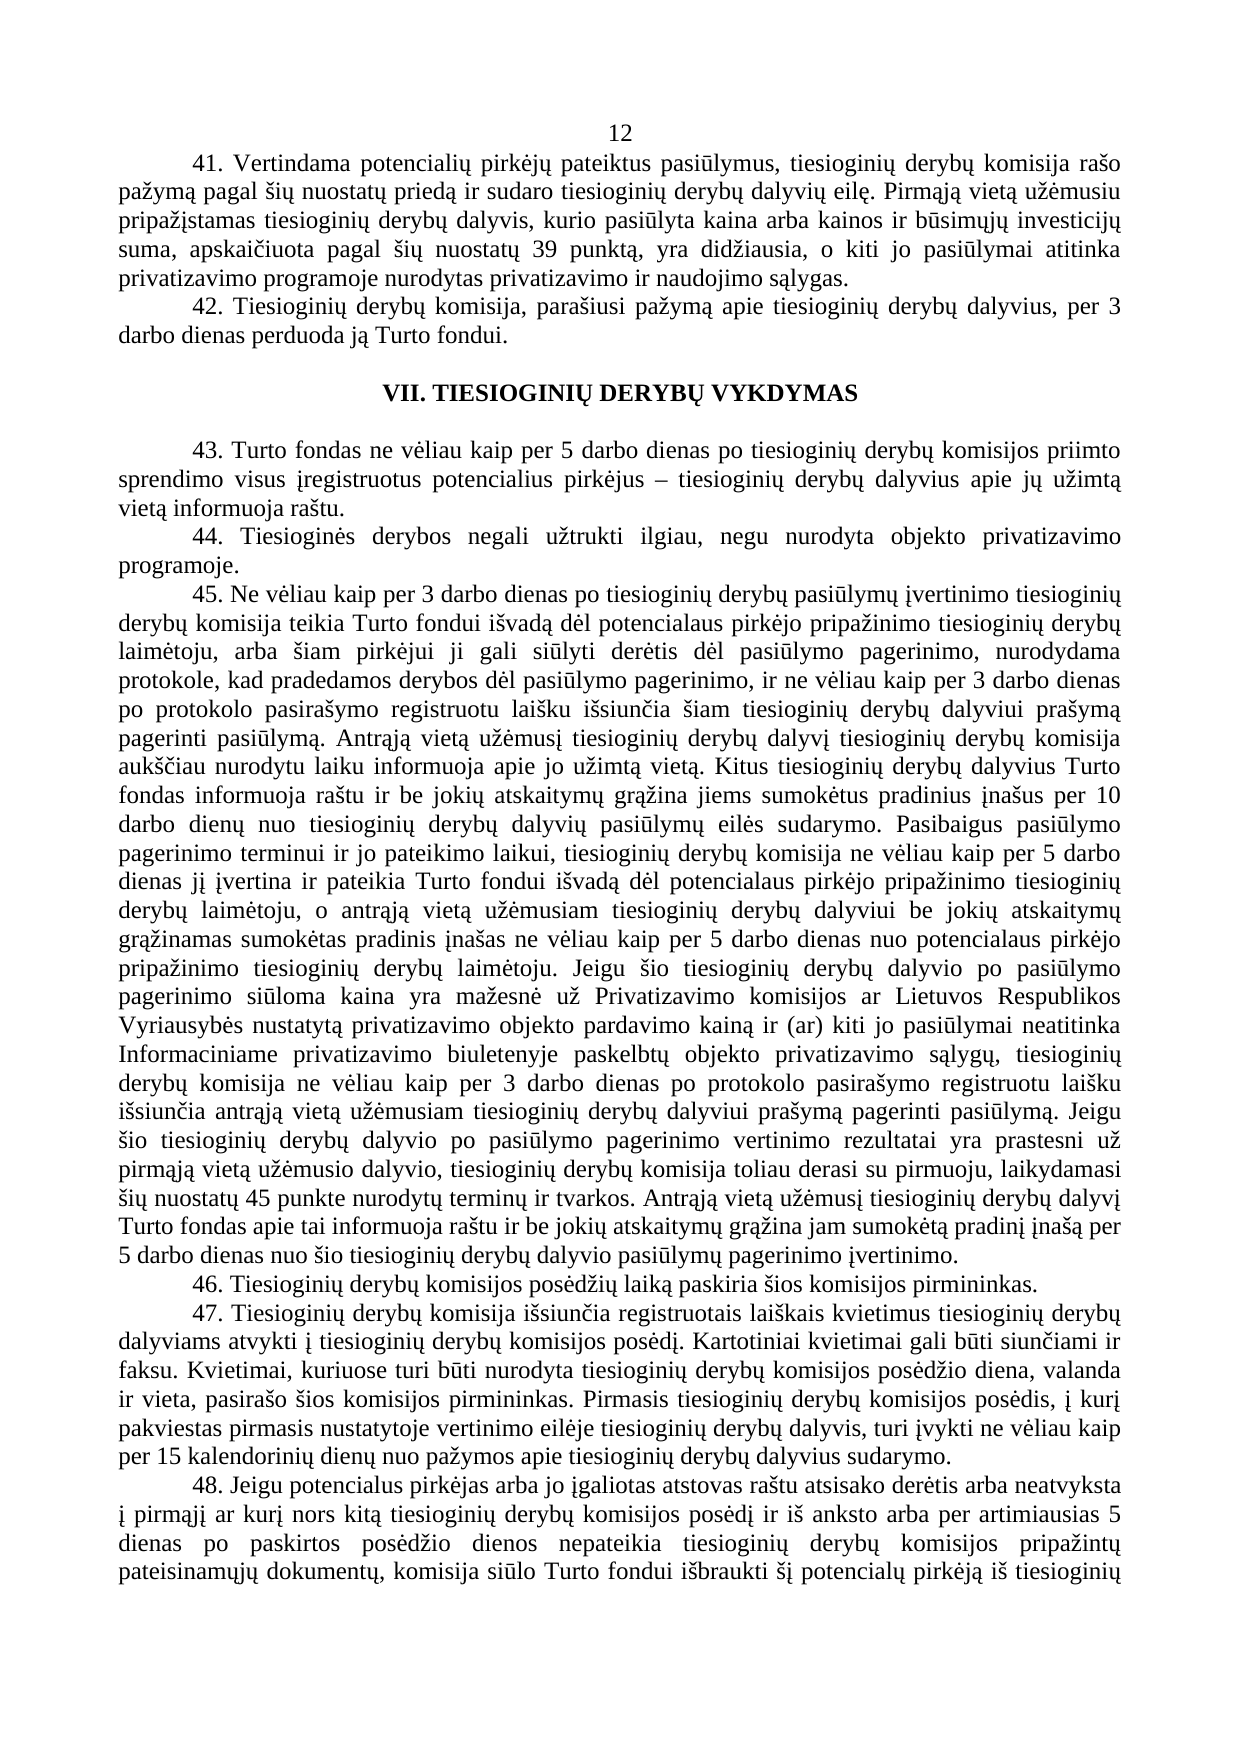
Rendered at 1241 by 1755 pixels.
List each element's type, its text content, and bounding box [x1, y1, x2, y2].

text 47. Tiesioginių derybų komisija išsiunčia registruotais laiškais kvietimus tiesioginių derybų dalyviams atvykti į tiesioginių derybų komisijos posėdį. Kartotiniai kvietimai gali būti siunčiami ir faksu. Kvietimai, kuriuose turi būti nurodyta tiesioginių derybų komisijos posėdžio diena, valanda ir vieta, pasirašo šios komisijos pirmininkas. Pirmasis tiesioginių derybų komisijos posėdis, į kurį pakviestas pirmasis nustatytoje vertinimo eilėje tiesioginių derybų dalyvis, turi įvykti ne vėliau kaip per 15 kalendorinių dienų nuo pažymos apie tiesioginių derybų dalyvius sudarymo. [118, 1298, 1122, 1470]
text 45. Ne vėliau kaip per 3 darbo dienas po tiesioginių derybų pasiūlymų įvertinimo tiesioginių derybų komisija teikia Turto fondui išvadą dėl potencialaus pirkėjo pripažinimo tiesioginių derybų laimėtoju, arba šiam pirkėjui ji gali siūlyti derėtis dėl pasiūlymo pagerinimo, nurodydama protokole, kad pradedamos derybos dėl pasiūlymo pagerinimo, ir ne vėliau kaip per 3 darbo dienas po protokolo pasirašymo registruotu laišku išsiunčia šiam tiesioginių derybų dalyviui prašymą pagerinti pasiūlymą. Antrąją vietą užėmusį tiesioginių derybų dalyvį tiesioginių derybų komisija aukščiau nurodytu laiku informuoja apie jo užimtą vietą. Kitus tiesioginių derybų dalyvius Turto fondas informuoja raštu ir be jokių atskaitymų grąžina jiems sumokėtus pradinius įnašus per 10 darbo dienų nuo tiesioginių derybų dalyvių pasiūlymų eilės sudarymo. Pasibaigus pasiūlymo pagerinimo terminui ir jo pateikimo laikui, tiesioginių derybų komisija ne vėliau kaip per 5 darbo dienas jį įvertina ir pateikia Turto fondui išvadą dėl potencialaus pirkėjo pripažinimo tiesioginių derybų laimėtoju, o antrąją vietą užėmusiam tiesioginių derybų dalyviui be jokių atskaitymų grąžinamas sumokėtas pradinis įnašas ne vėliau kaip per 5 darbo dienas nuo potencialaus pirkėjo pripažinimo tiesioginių derybų laimėtoju. Jeigu šio tiesioginių derybų dalyvio po pasiūlymo pagerinimo siūloma kaina yra mažesnė už Privatizavimo komisijos ar Lietuvos Respublikos Vyriausybės nustatytą privatizavimo objekto pardavimo kainą ir (ar) kiti jo pasiūlymai neatitinka Informaciniame privatizavimo biuletenyje paskelbtų objekto privatizavimo sąlygų, tiesioginių derybų komisija ne vėliau kaip per 3 darbo dienas po protokolo pasirašymo registruotu laišku išsiunčia antrąją vietą užėmusiam tiesioginių derybų dalyviui prašymą pagerinti pasiūlymą. Jeigu šio tiesioginių derybų dalyvio po pasiūlymo pagerinimo vertinimo rezultatai yra prastesni už pirmąją vietą užėmusio dalyvio, tiesioginių derybų komisija toliau derasi su pirmuoju, laikydamasi šių nuostatų 45 punkte nurodytų terminų ir tvarkos. Antrąją vietą užėmusį tiesioginių derybų dalyvį Turto fondas apie tai informuoja raštu ir be jokių atskaitymų grąžina jam sumokėtą pradinį įnašą per 5 darbo dienas nuo šio tiesioginių derybų dalyvio pasiūlymų pagerinimo įvertinimo. [118, 579, 1122, 1269]
text 44. Tiesioginės derybos negali užtrukti ilgiau, negu nurodyta objekto privatizavimo programoje. [118, 521, 1122, 579]
text 46. Tiesioginių derybų komisijos posėdžių laiką paskiria šios komisijos pirmininkas. [118, 1269, 1122, 1298]
text VII. TIESIOGINIŲ DERYBŲ VYKDYMAS [118, 378, 1122, 406]
text 42. Tiesioginių derybų komisija, parašiusi pažymą apie tiesioginių derybų dalyvius, per 3 darbo dienas perduoda ją Turto fondui. [118, 291, 1122, 349]
text 43. Turto fondas ne vėliau kaip per 5 darbo dienas po tiesioginių derybų komisijos priimto sprendimo visus įregistruotus potencialius pirkėjus – tiesioginių derybų dalyvius apie jų užimtą vietą informuoja raštu. [118, 435, 1122, 521]
text 41. Vertindama potencialių pirkėjų pateiktus pasiūlymus, tiesioginių derybų komisija rašo pažymą pagal šių nuostatų priedą ir sudaro tiesioginių derybų dalyvių eilę. Pirmąją vietą užėmusiu pripažįstamas tiesioginių derybų dalyvis, kurio pasiūlyta kaina arba kainos ir būsimųjų investicijų suma, apskaičiuota pagal šių nuostatų 39 punktą, yra didžiausia, o kiti jo pasiūlymai atitinka privatizavimo programoje nurodytas privatizavimo ir naudojimo sąlygas. [118, 148, 1122, 291]
text 48. Jeigu potencialus pirkėjas arba jo įgaliotas atstovas raštu atsisako derėtis arba neatvyksta į pirmąjį ar kurį nors kitą tiesioginių derybų komisijos posėdį ir iš anksto arba per artimiausias 5 dienas po paskirtos posėdžio dienos nepateikia tiesioginių derybų komisijos pripažintų pateisinamųjų dokumentų, komisija siūlo Turto fondui išbraukti šį potencialų pirkėją iš tiesioginių [118, 1470, 1122, 1585]
